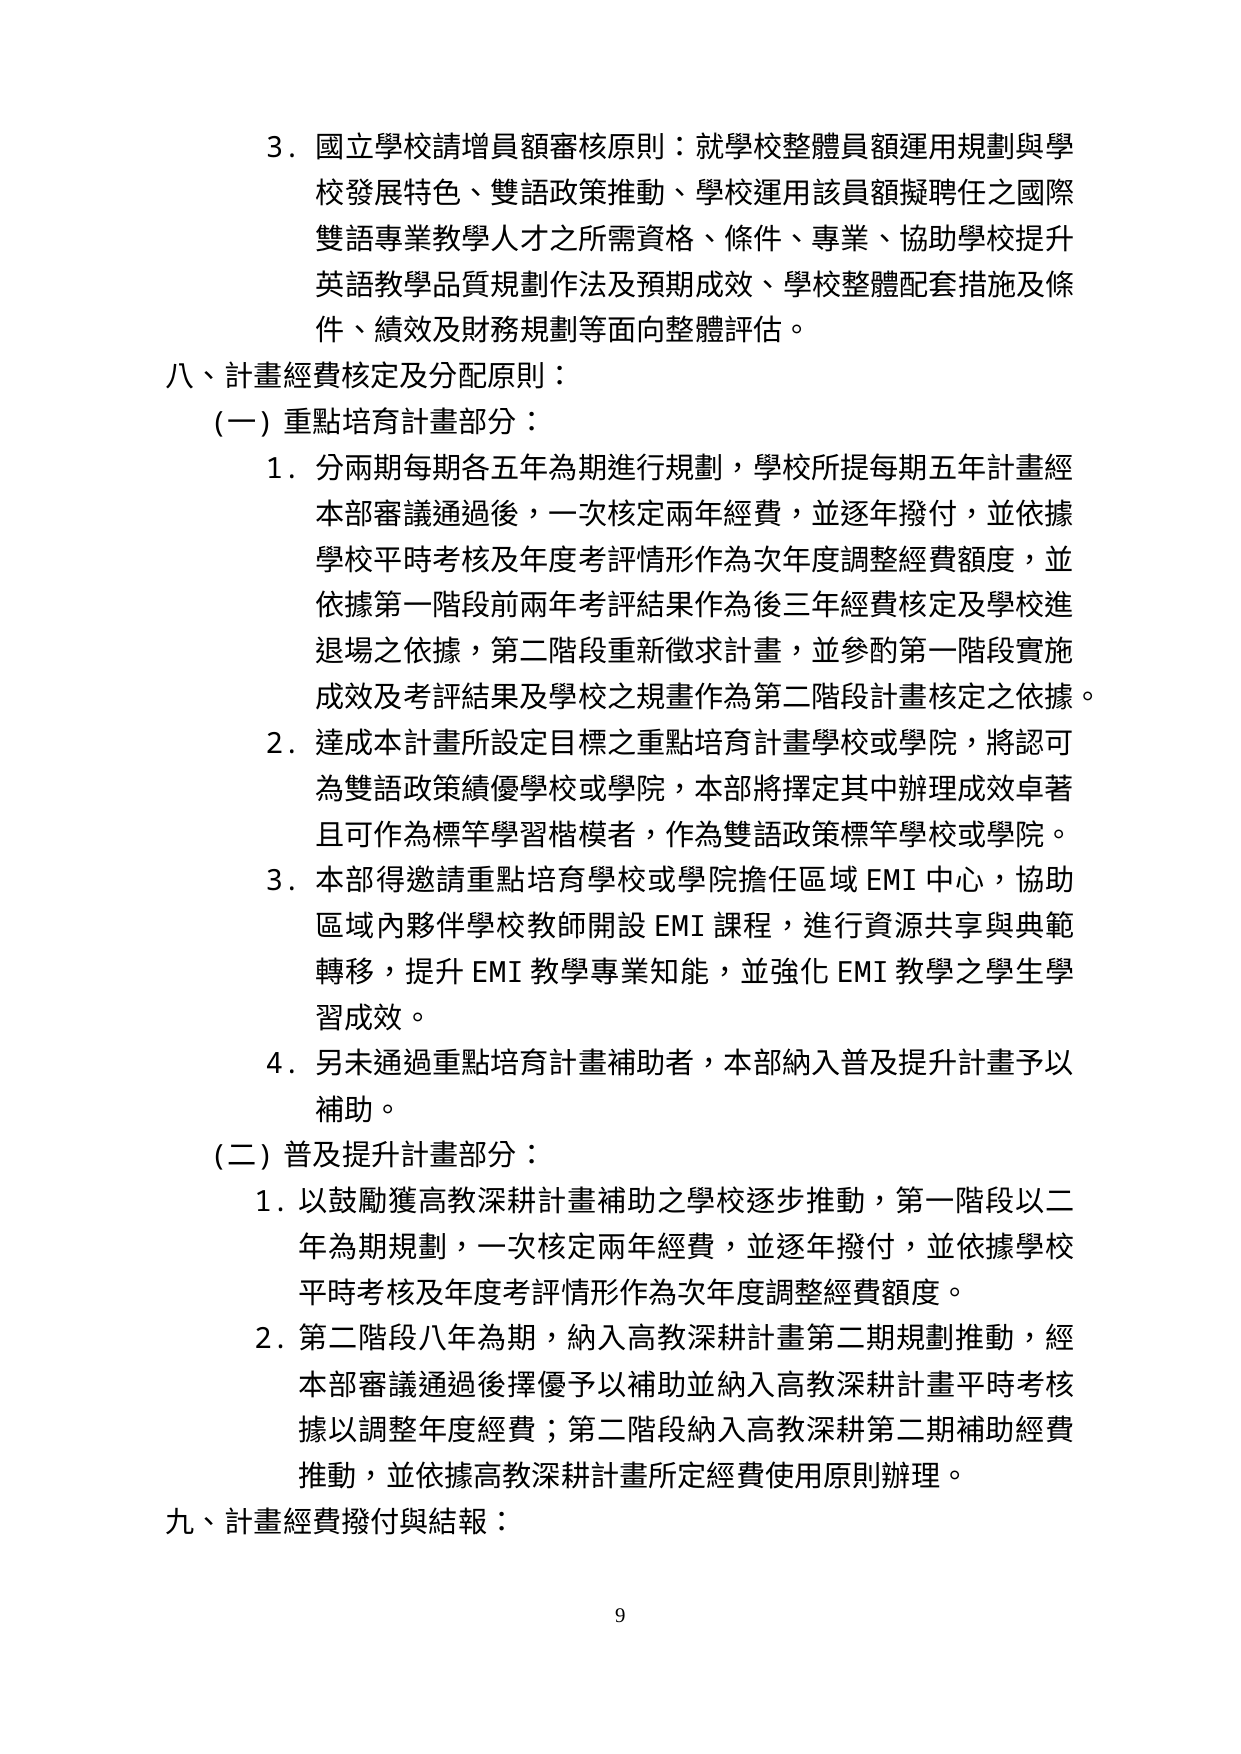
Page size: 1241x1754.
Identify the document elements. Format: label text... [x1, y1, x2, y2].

list 另未通過重點培育計畫補助者，本部納入普及提升計畫予以補助。 [265, 1037, 1075, 1128]
list 以鼓勵獲高教深耕計畫補助之學校逐步推動，第一階段以二年為期規劃，一次核定兩年經費，並逐年撥付，並依據學校平時考核及年度考評情形作為次年度調整經費額度。 [254, 1174, 1075, 1312]
list 第二階段八年為期，納入高教深耕計畫第二期規劃推動，經本部審議通過後擇優予以補助並納入高教深耕計畫平時考核據以調整年度經費；第二階段納入高教深耕第二期補助經費推動，並依據高教深耕計畫所定經費使用原則辦理。 [254, 1312, 1075, 1495]
list 分兩期每期各五年為期進行規劃，學校所提每期五年計畫經本部審議通過後，一次核定兩年經費，並逐年撥付，並依據學校平時考核及年度考評情形作為次年度調整經費額度，並依據第一階段前兩年考評結果作為後三年經費核定及學校進退場之依據，第二階段重新徵求計畫，並參酌第一階段實施成效及考評結果及學校之規畫作為第二階段計畫核定之依據。 [265, 441, 1075, 716]
list 普及提升計畫部分： [210, 1128, 1075, 1174]
list 本部得邀請重點培育學校或學院擔任區域EMI中心，協助區域內夥伴學校教師開設EMI課程，進行資源共享與典範轉移，提升EMI教學專業知能，並強化EMI教學之學生學習成效。 [265, 853, 1075, 1037]
list 國立學校請增員額審核原則：就學校整體員額運用規劃與學校發展特色、雙語政策推動、學校運用該員額擬聘任之國際雙語專業教學人才之所需資格、條件、專業、協助學校提升英語教學品質規劃作法及預期成效、學校整體配套措施及條件、績效及財務規劃等面向整體評估。 [266, 120, 1075, 349]
list 計畫經費核定及分配原則： [165, 349, 1075, 395]
list 達成本計畫所設定目標之重點培育計畫學校或學院，將認可為雙語政策績優學校或學院，本部將擇定其中辦理成效卓著且可作為標竿學習楷模者，作為雙語政策標竿學校或學院。 [265, 716, 1075, 853]
list 重點培育計畫部分： [210, 395, 1075, 441]
list 計畫經費撥付與結報： [165, 1495, 1075, 1541]
